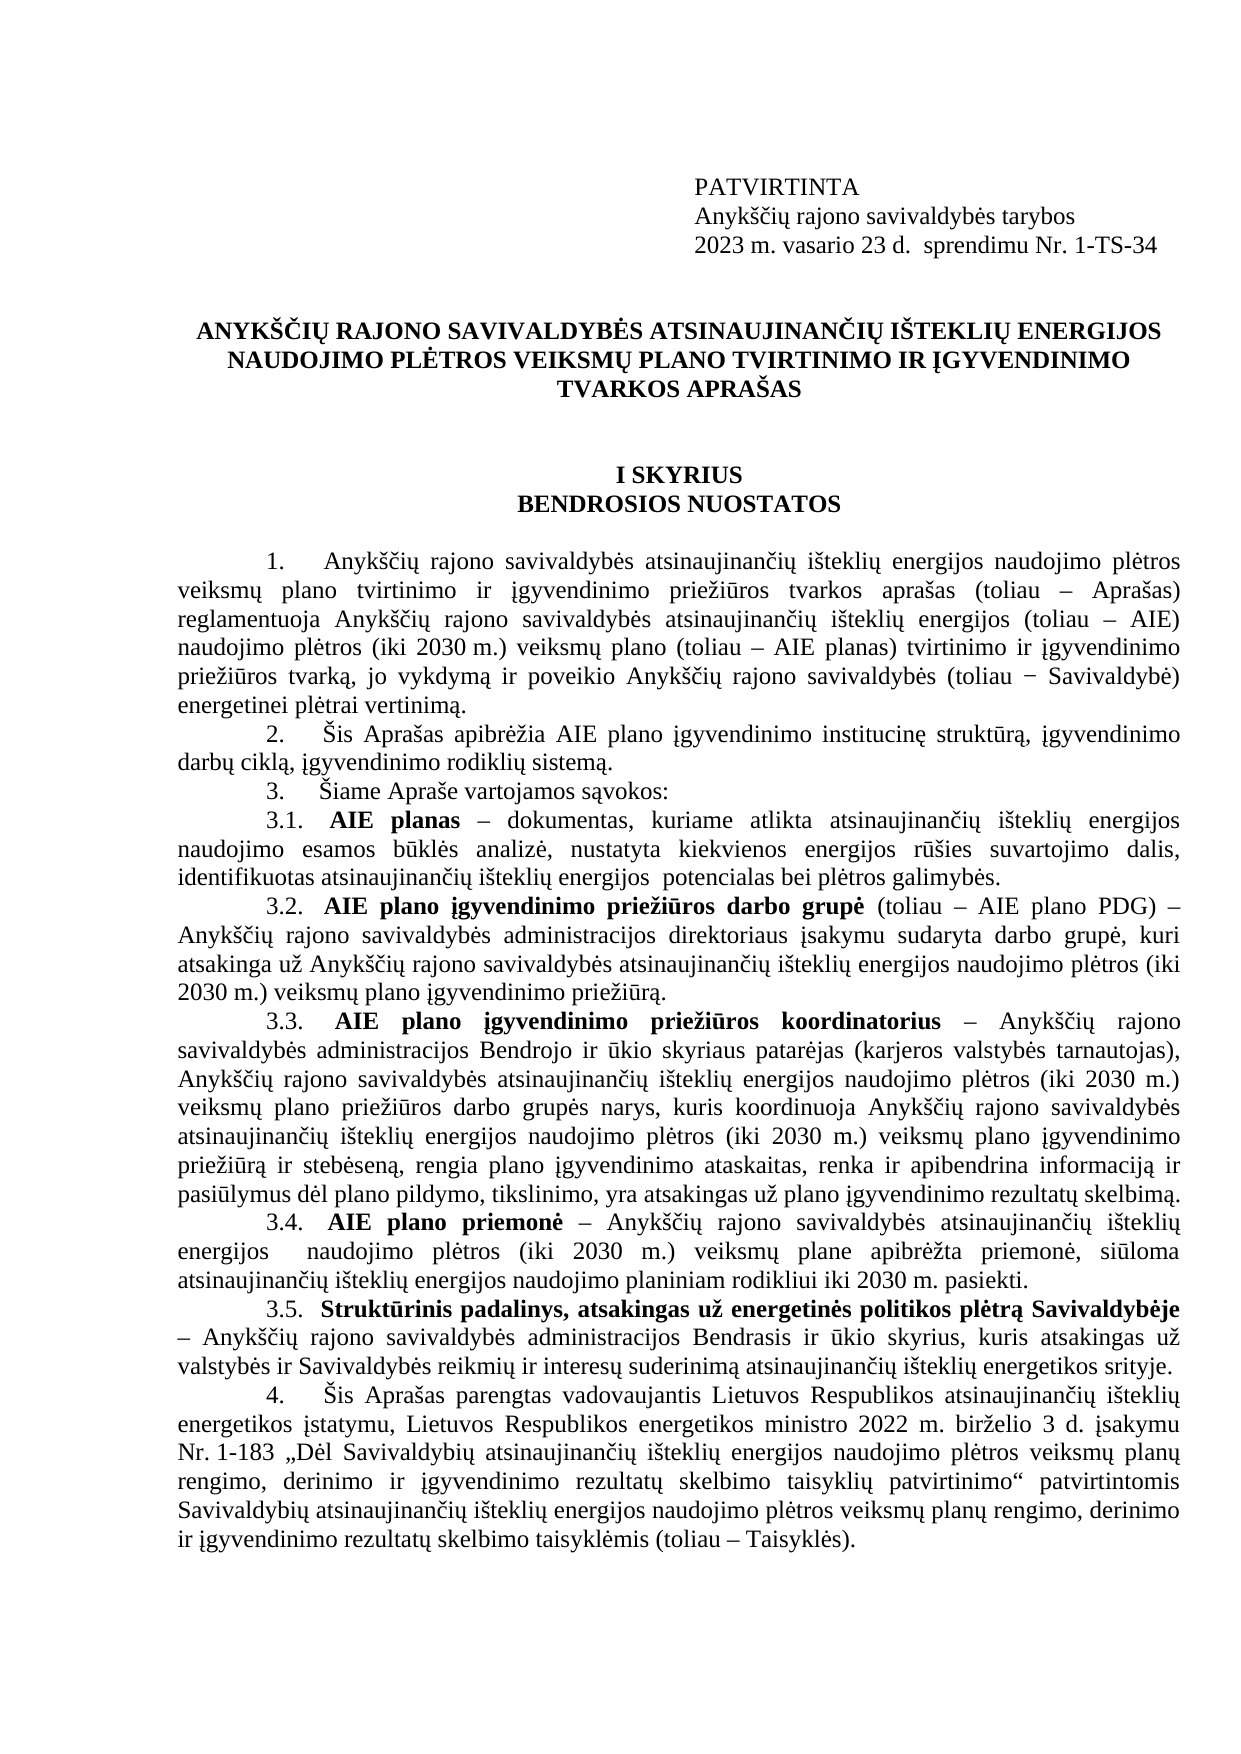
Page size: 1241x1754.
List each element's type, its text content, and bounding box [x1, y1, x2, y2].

text 3.4. AIE plano priemonė – Anykščių rajono savivaldybės atsinaujinančių išteklių energijos naudojimo plėtros (iki 2030 m.) veiksmų plane apibrėžta priemonė, siūloma atsinaujinančių išteklių energijos naudojimo planiniam rodikliui iki 2030 m. pasiekti. [177, 1207, 1181, 1294]
text 2. Šis Aprašas apibrėžia AIE plano įgyvendinimo institucinę struktūrą, įgyvendinimo darbų ciklą, įgyvendinimo rodiklių sistemą. [177, 719, 1181, 776]
text 4. Šis Aprašas parengtas vadovaujantis Lietuvos Respublikos atsinaujinančių išteklių energetikos įstatymu, Lietuvos Respublikos energetikos ministro 2022 m. birželio 3 d. įsakymu Nr. 1‑183 „Dėl Savivaldybių atsinaujinančių išteklių energijos naudojimo plėtros veiksmų planų rengimo, derinimo ir įgyvendinimo rezultatų skelbimo taisyklių patvirtinimo“ patvirtintomis Savivaldybių atsinaujinančių išteklių energijos naudojimo plėtros veiksmų planų rengimo, derinimo ir įgyvendinimo rezultatų skelbimo taisyklėmis (toliau – Taisyklės). [177, 1380, 1181, 1552]
text Anykščių rajono savivaldybės tarybos [177, 201, 1131, 230]
text 3. Šiame Apraše vartojamos sąvokos: [177, 776, 1181, 805]
subtitle I SKYRIUS [177, 460, 1181, 489]
text 3.2. AIE plano įgyvendinimo priežiūros darbo grupė (toliau – AIE plano PDG) – Anykščių rajono savivaldybės administracijos direktoriaus įsakymu sudaryta darbo grupė, kuri atsakinga už Anykščių rajono savivaldybės atsinaujinančių išteklių energijos naudojimo plėtros (iki 2030 m.) veiksmų plano įgyvendinimo priežiūrą. [177, 891, 1181, 1006]
text ANYKŠČIŲ RAJONO SAVIVALDYBĖS ATSINAUJINANČIŲ IŠTEKLIŲ ENERGIJOS NAUDOJIMO PLĖTROS VEIKSMŲ PLANO TVIRTINIMO IR ĮGYVENDINIMO TVARKOS APRAŠAS [177, 316, 1181, 402]
text 1. Anykščių rajono savivaldybės atsinaujinančių išteklių energijos naudojimo plėtros veiksmų plano tvirtinimo ir įgyvendinimo priežiūros tvarkos aprašas (toliau – Aprašas) reglamentuoja Anykščių rajono savivaldybės atsinaujinančių išteklių energijos (toliau – AIE) naudojimo plėtros (iki 2030 m.) veiksmų plano (toliau – AIE planas) tvirtinimo ir įgyvendinimo priežiūros tvarką, jo vykdymą ir poveikio Anykščių rajono savivaldybės (toliau − Savivaldybė) energetinei plėtrai vertinimą. [177, 546, 1181, 719]
text 3.3. AIE plano įgyvendinimo priežiūros koordinatorius – Anykščių rajono savivaldybės administracijos Bendrojo ir ūkio skyriaus patarėjas (karjeros valstybės tarnautojas), Anykščių rajono savivaldybės atsinaujinančių išteklių energijos naudojimo plėtros (iki 2030 m.) veiksmų plano priežiūros darbo grupės narys, kuris koordinuoja Anykščių rajono savivaldybės atsinaujinančių išteklių energijos naudojimo plėtros (iki 2030 m.) veiksmų plano įgyvendinimo priežiūrą ir stebėseną, rengia plano įgyvendinimo ataskaitas, renka ir apibendrina informaciją ir pasiūlymus dėl plano pildymo, tikslinimo, yra atsakingas už plano įgyvendinimo rezultatų skelbimą. [177, 1006, 1181, 1207]
text 3.5. Struktūrinis padalinys, atsakingas už energetinės politikos plėtrą Savivaldybėje – Anykščių rajono savivaldybės administracijos Bendrasis ir ūkio skyrius, kuris atsakingas už valstybės ir Savivaldybės reikmių ir interesų suderinimą atsinaujinančių išteklių energetikos srityje. [177, 1294, 1181, 1380]
text 3.1. AIE planas – dokumentas, kuriame atlikta atsinaujinančių išteklių energijos naudojimo esamos būklės analizė, nustatyta kiekvienos energijos rūšies suvartojimo dalis, identifikuotas atsinaujinančių išteklių energijos potencialas bei plėtros galimybės. [177, 805, 1181, 891]
text PATVIRTINTA [532, 172, 1131, 201]
text BENDROSIOS NUOSTATOS [177, 489, 1181, 517]
text 2023 m. vasario 23 d. sprendimu Nr. 1-TS-34 [177, 230, 1181, 259]
